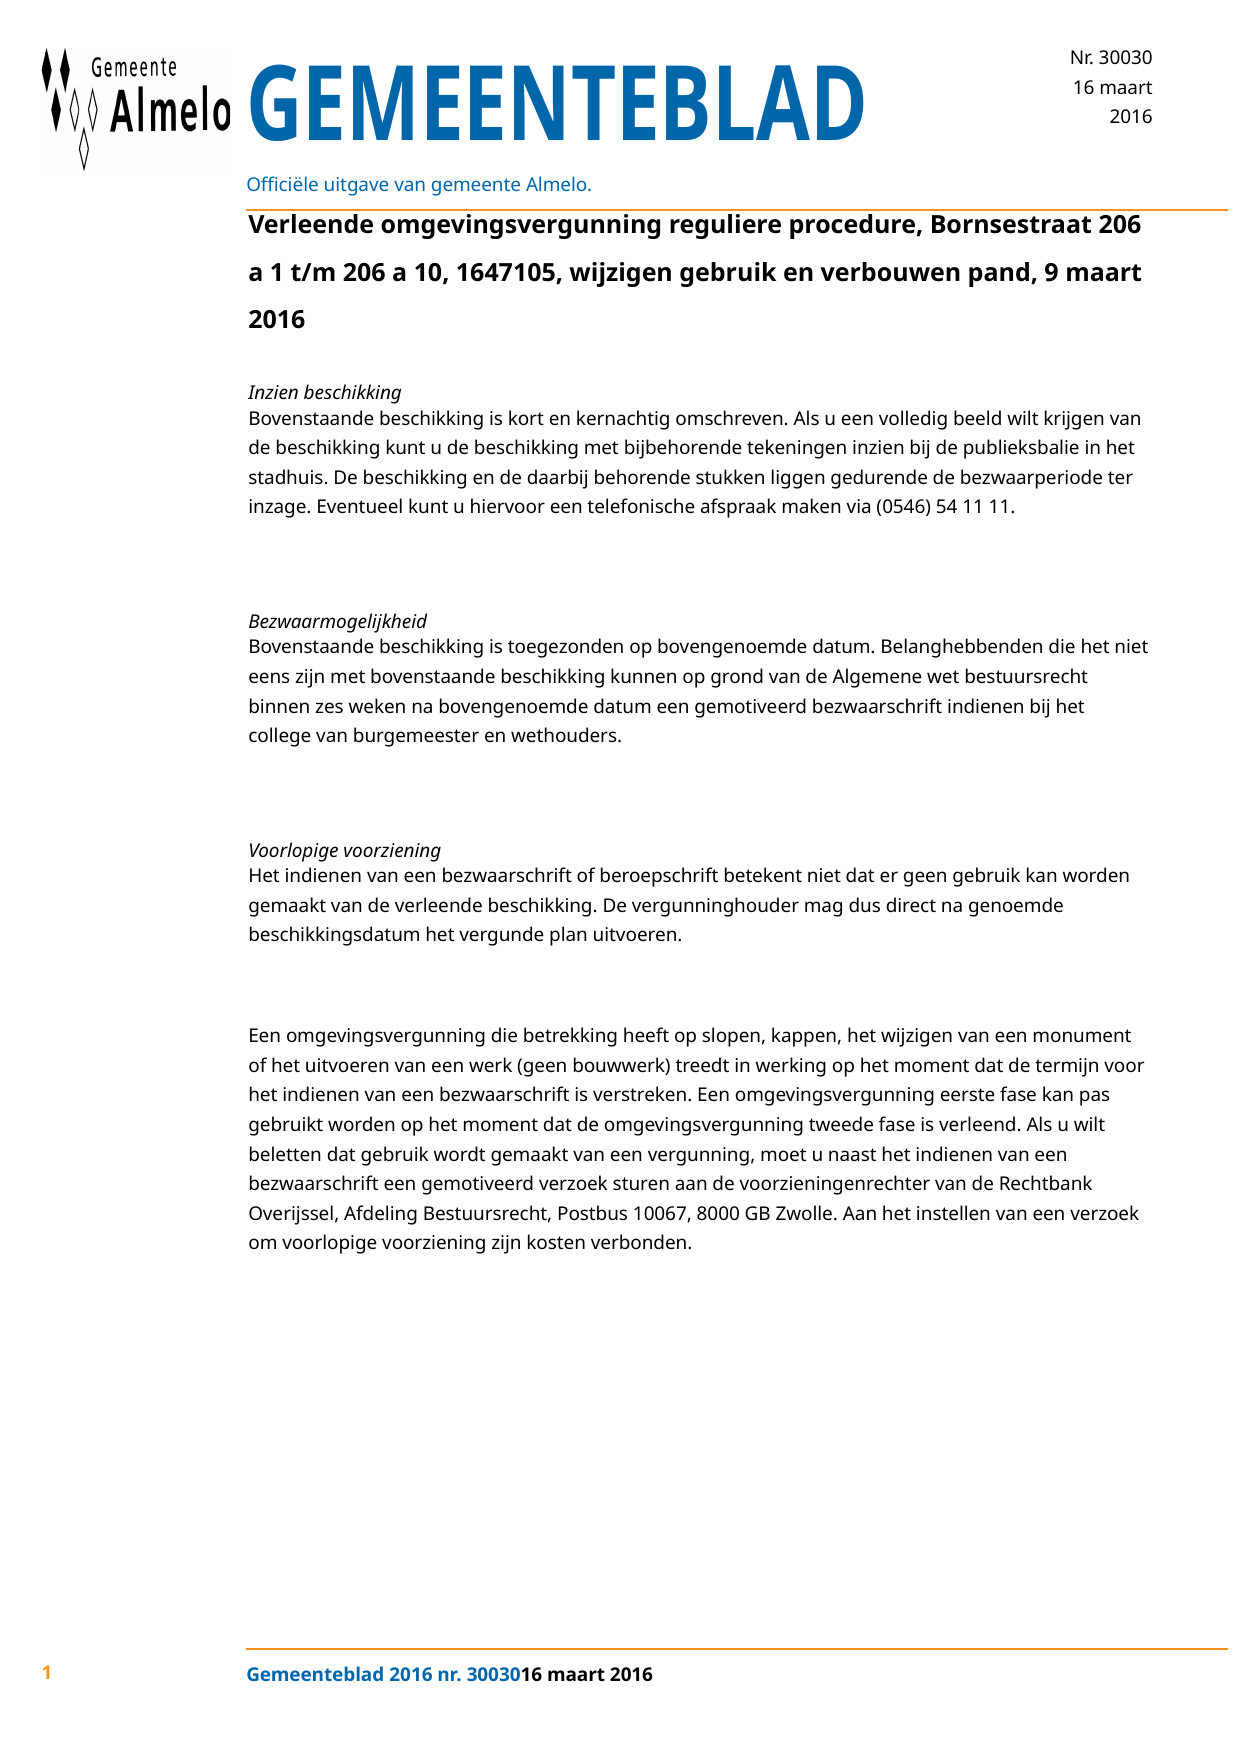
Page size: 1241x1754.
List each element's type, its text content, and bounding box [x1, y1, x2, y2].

text Verleende omgevingsvergunning reguliere procedure, Bornsestraat 206 a 1 t/m 206 a 10, 1647105, wijzigen gebruik en verbouwen pand, 9 maart 2016 [248, 211, 1152, 336]
text Bezwaarmogelijkheid [248, 608, 1152, 634]
text Een omgevingsvergunning die betrekking heeft op slopen, kappen, het wijzigen van een monument of het uitvoeren van een werk (geen bouwwerk) treedt in werking op het moment dat de termijn voor het indienen van een bezwaarschrift is verstreken. Een omgevingsvergunning eerste fase kan pas gebruikt worden op het moment dat de omgevingsvergunning tweede fase is verleend. Als u wilt beletten dat gebruik wordt gemaakt van een vergunning, moet u naast het indienen van een bezwaarschrift een gemotiveerd verzoek sturen aan de voorzieningenrechter van de Rechtbank Overijssel, Afdeling Bestuursrecht, Postbus 10067, 8000 GB Zwolle. Aan het instellen van een verzoek om voorlopige voorziening zijn kosten verbonden. [248, 1022, 1152, 1255]
text Voorlopige voorziening [248, 837, 1152, 862]
text Bovenstaande beschikking is kort en kernachtig omschreven. Als u een volledig beeld wilt krijgen van de beschikking kunt u de beschikking met bijbehorende tekeningen inzien bij de publieksbalie in het stadhuis. De beschikking en de daarbij behorende stukken liggen gedurende de bezwaarperiode ter inzage. Eventueel kunt u hiervoor een telefonische afspraak maken via (0546) 54 11 11. [248, 405, 1152, 519]
text Inzien beschikking [248, 379, 1152, 405]
text Bovenstaande beschikking is toegezonden op bovengenoemde datum. Belanghebbenden die het niet eens zijn met bovenstaande beschikking kunnen op grond van de Algemene wet bestuursrecht binnen zes weken na bovengenoemde datum een gemotiveerd bezwaarschrift indienen bij het college van burgemeester en wethouders. [248, 634, 1152, 748]
picture [41, 47, 231, 172]
text Het indienen van een bezwaarschrift of beroepschrift betekent niet dat er geen gebruik kan worden gemaakt van de verleende beschikking. De vergunninghouder mag dus direct na genoemde beschikkingsdatum het vergunde plan uitvoeren. [248, 862, 1152, 947]
